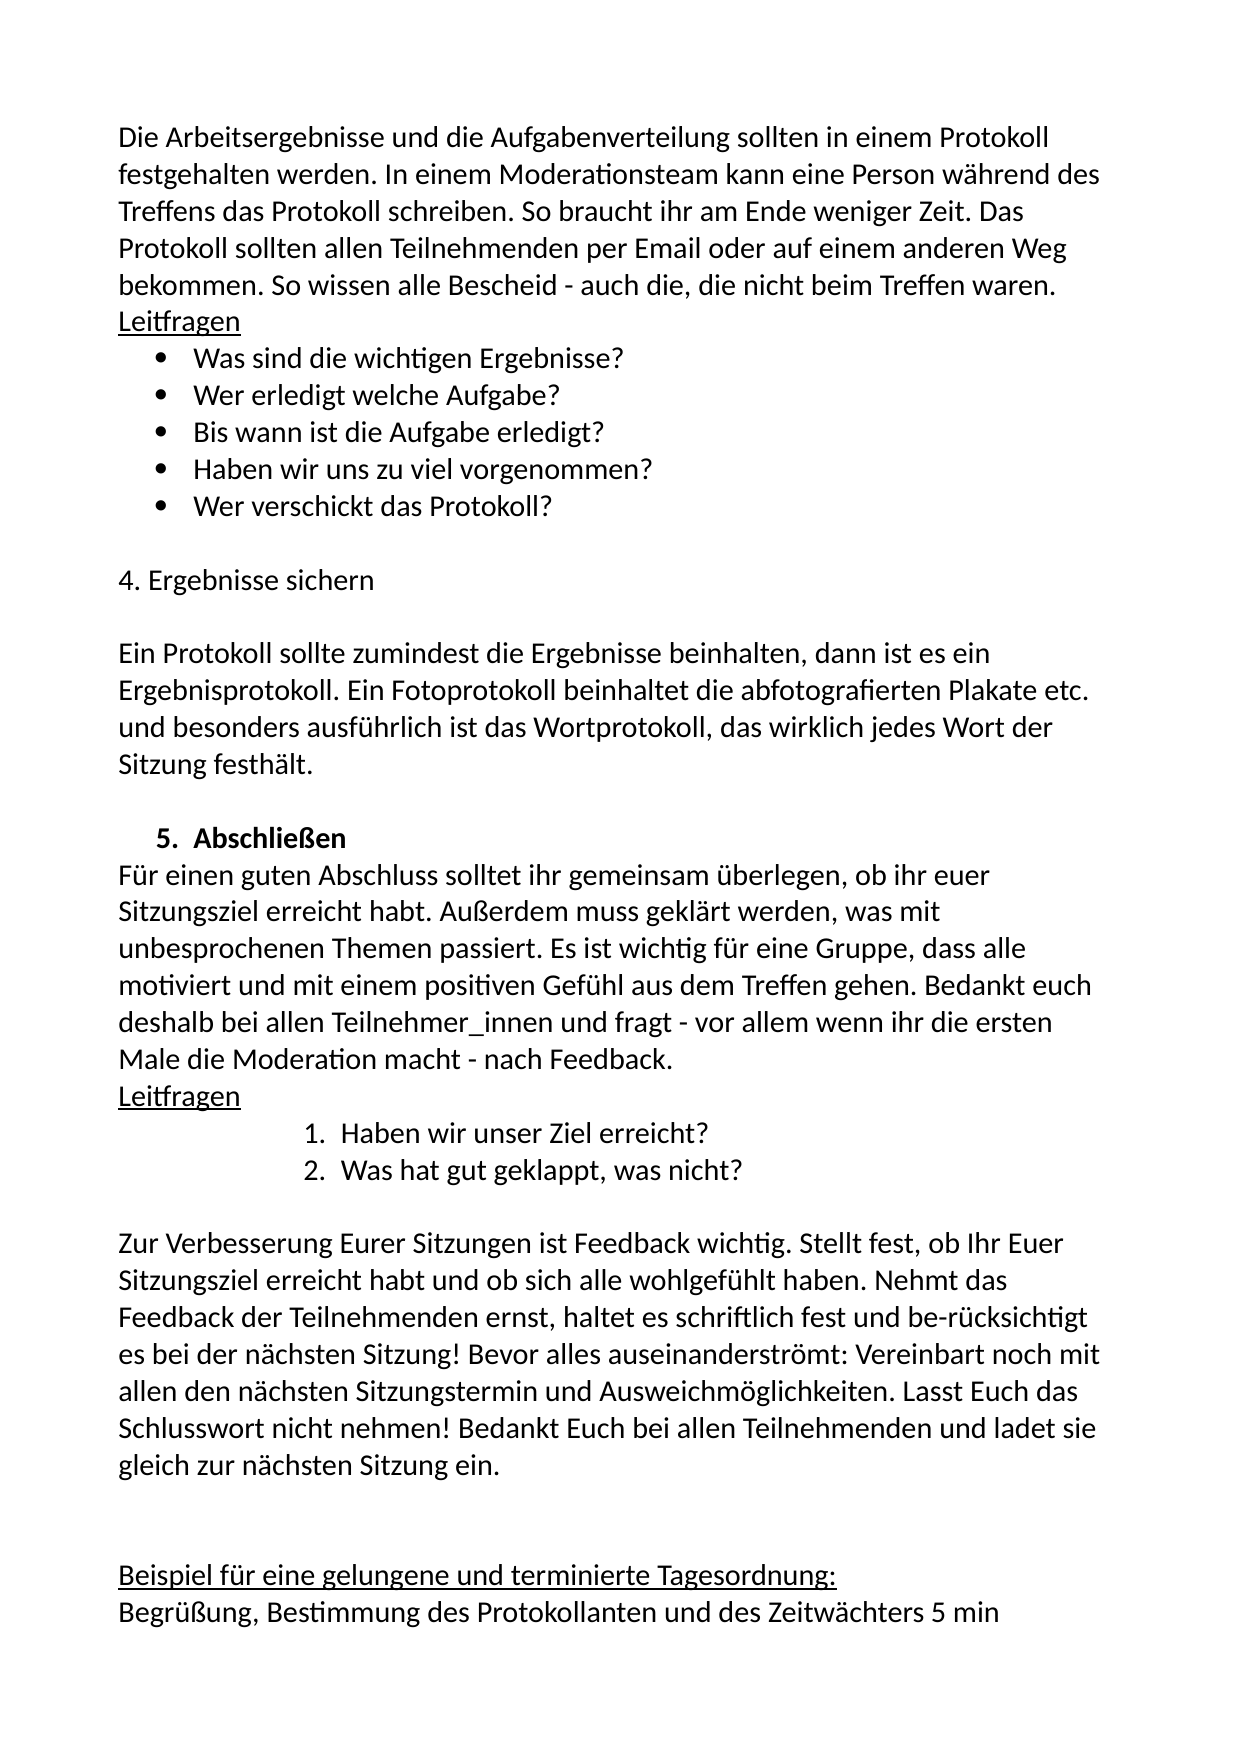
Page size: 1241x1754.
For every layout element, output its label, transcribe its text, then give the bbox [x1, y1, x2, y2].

text Leitfragen [118, 302, 1122, 339]
list Abschließen [156, 819, 1122, 856]
list Wer verschickt das Protokoll? [156, 487, 1122, 524]
list Wer erledigt welche Aufgabe? [156, 376, 1122, 413]
text Die Arbeitsergebnisse und die Aufgabenverteilung sollten in einem Protokoll festgehalten werden. In einem Moderationsteam kann eine Person während des Treffens das Protokoll schreiben. So braucht ihr am Ende weniger Zeit. Das Protokoll sollten allen Teilnehmenden per Email oder auf einem anderen Weg bekommen. So wissen alle Bescheid - auch die, die nicht beim Treffen waren. [118, 118, 1122, 302]
text Ein Protokoll sollte zumindest die Ergebnisse beinhalten, dann ist es ein Ergebnisprotokoll. Ein Fotoprotokoll beinhaltet die abfotografierten Plakate etc. und besonders ausführlich ist das Wortprotokoll, das wirklich jedes Wort der Sitzung festhält. [118, 634, 1122, 782]
list Was sind die wichtigen Ergebnisse? [156, 339, 1122, 376]
text 4. Ergebnisse sichern [118, 561, 1122, 597]
text Beispiel für eine gelungene und terminierte Tagesordnung: [118, 1556, 1122, 1593]
text Leitfragen [118, 1077, 1122, 1114]
list Haben wir uns zu viel vorgenommen? [156, 450, 1122, 487]
text Begrüßung, Bestimmung des Protokollanten und des Zeitwächters 5 min [118, 1593, 1122, 1630]
list Haben wir unser Ziel erreicht? [303, 1114, 1122, 1151]
list Bis wann ist die Aufgabe erledigt? [156, 413, 1122, 450]
text Für einen guten Abschluss solltet ihr gemeinsam überlegen, ob ihr euer Sitzungsziel erreicht habt. Außerdem muss geklärt werden, was mit unbesprochenen Themen passiert. Es ist wichtig für eine Gruppe, dass alle motiviert und mit einem positiven Gefühl aus dem Treffen gehen. Bedankt euch deshalb bei allen Teilnehmer_innen und fragt - vor allem wenn ihr die ersten Male die Moderation macht - nach Feedback. [118, 856, 1122, 1077]
text Zur Verbesserung Eurer Sitzungen ist Feedback wichtig. Stellt fest, ob Ihr Euer Sitzungsziel erreicht habt und ob sich alle wohlgefühlt haben. Nehmt das Feedback der Teilnehmenden ernst, haltet es schriftlich fest und be-rücksichtigt es bei der nächsten Sitzung! Bevor alles auseinanderströmt: Vereinbart noch mit allen den nächsten Sitzungstermin und Ausweichmöglichkeiten. Lasst Euch das Schlusswort nicht nehmen! Bedankt Euch bei allen Teilnehmenden und ladet sie gleich zur nächsten Sitzung ein. [118, 1224, 1122, 1482]
list Was hat gut geklappt, was nicht? [303, 1151, 1122, 1187]
